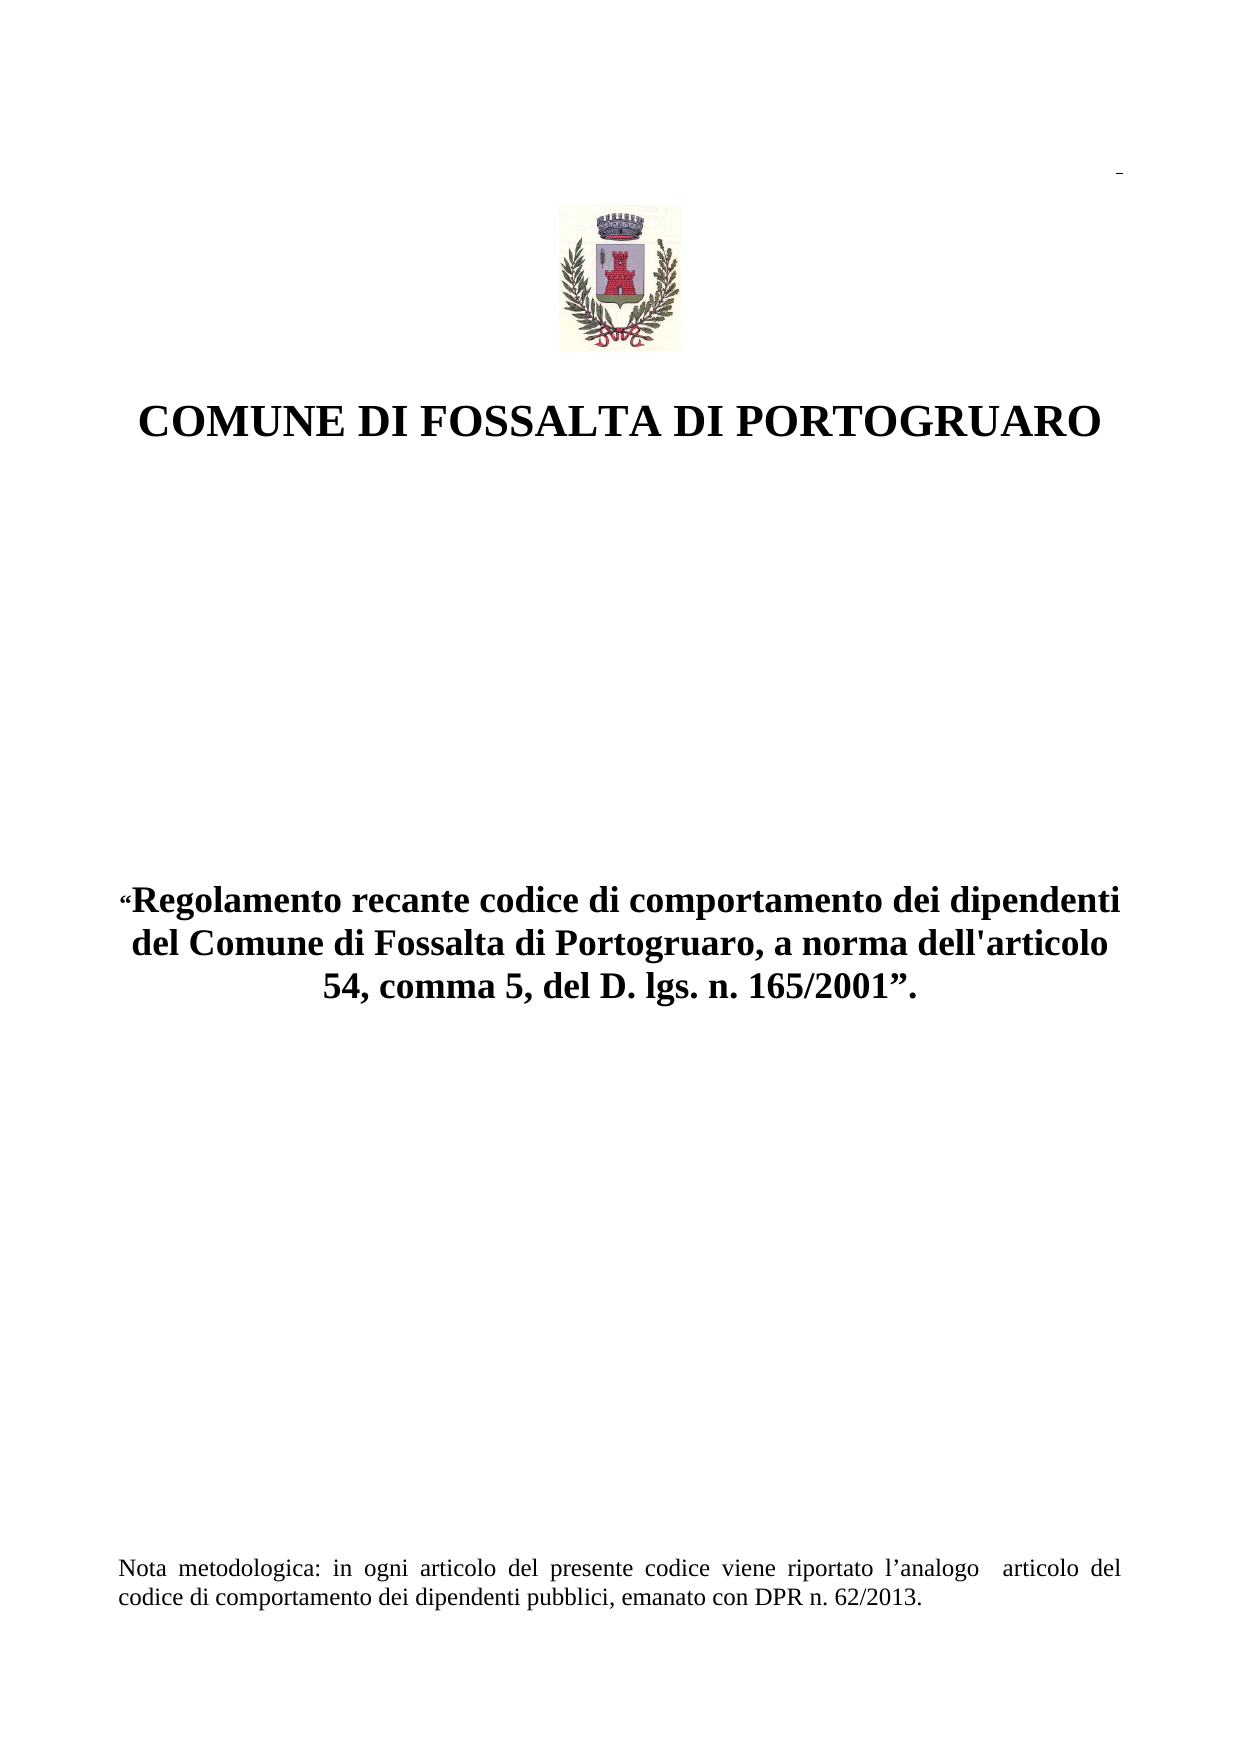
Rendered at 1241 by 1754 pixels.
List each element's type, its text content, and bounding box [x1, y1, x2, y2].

text COMUNE DI FOSSALTA DI PORTOGRUARO [118, 393, 1122, 446]
text “Regolamento recante codice di comportamento dei dipendenti del Comune di Fossalta di Portogruaro, a norma dell'articolo 54, comma 5, del D. lgs. n. 165/2001”. [118, 877, 1122, 1007]
text Nota metodologica: in ogni articolo del presente codice viene riportato l’analogo articolo del codice di comportamento dei dipendenti pubblici, emanato con DPR n. 62/2013. [118, 1553, 1122, 1611]
